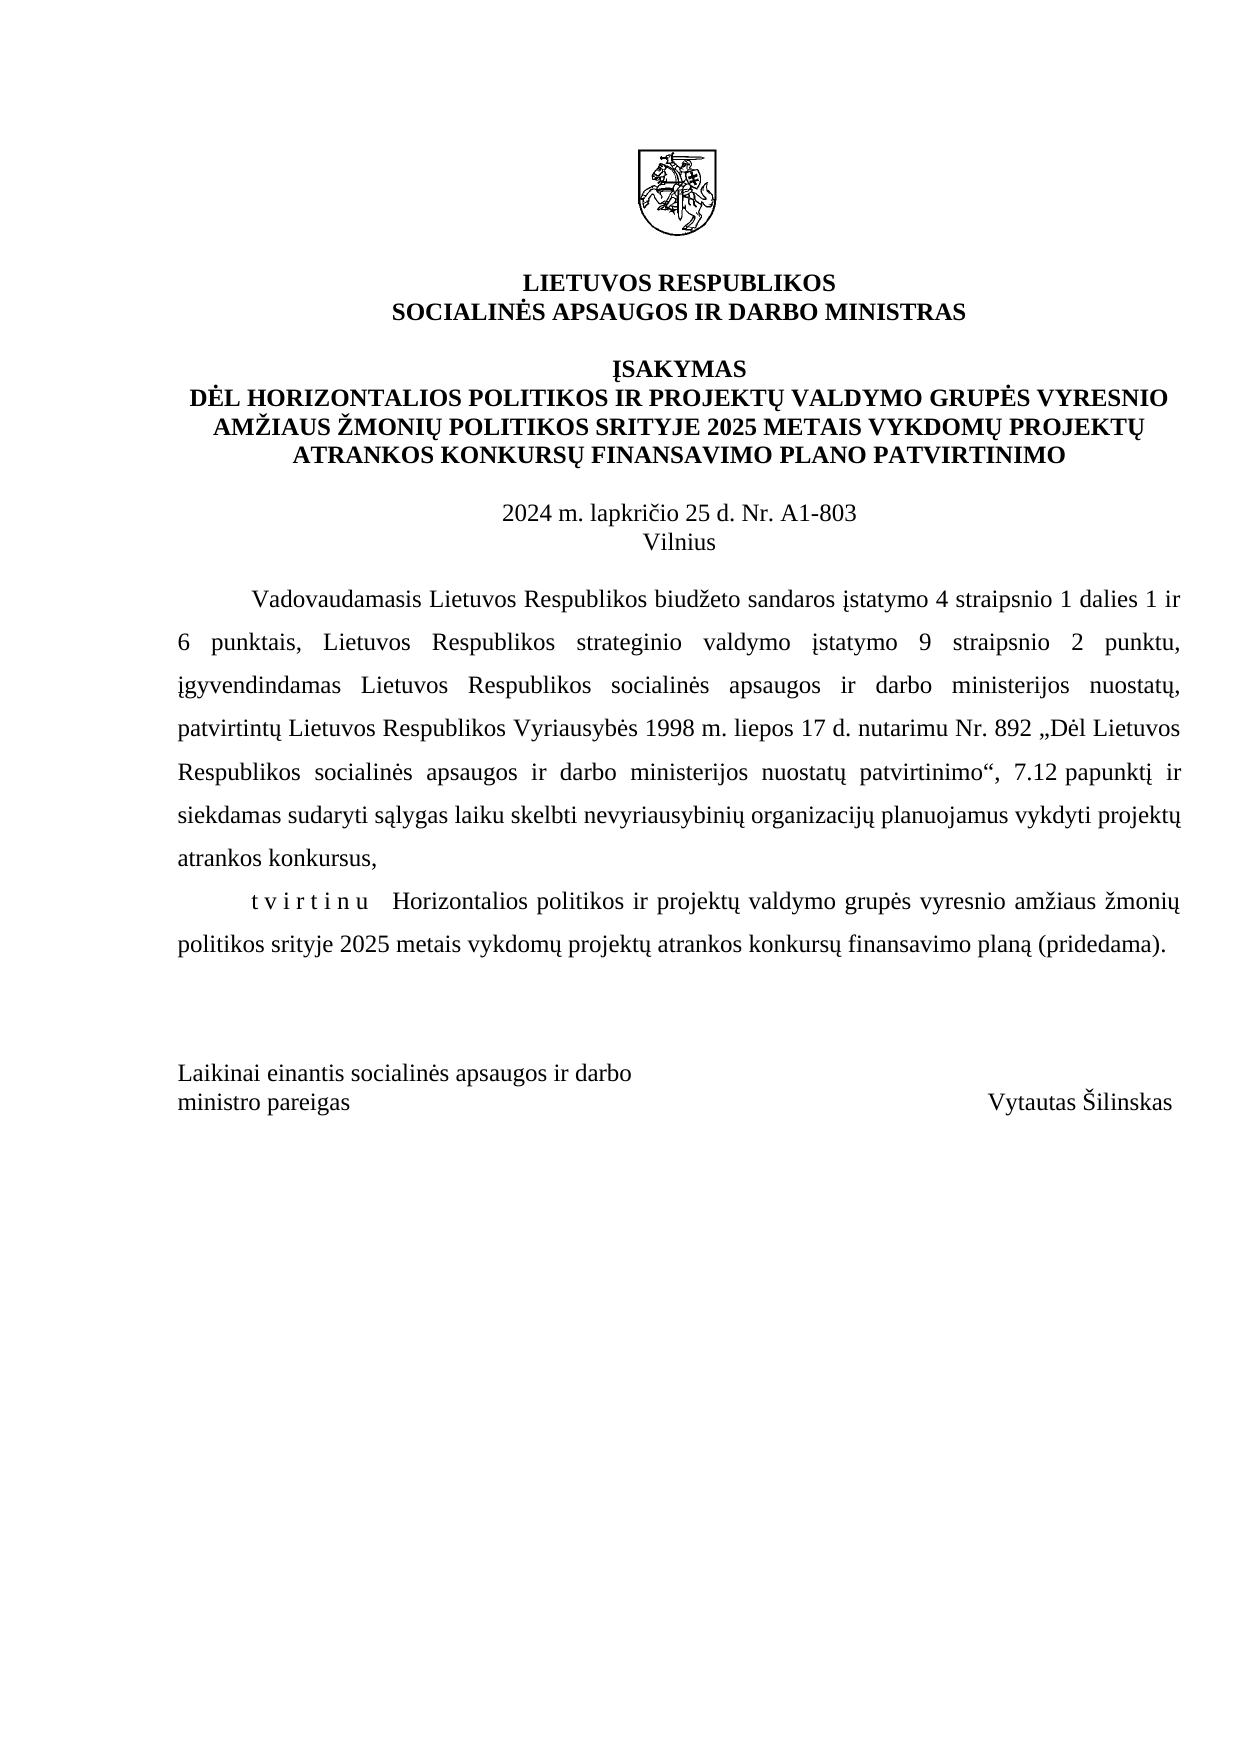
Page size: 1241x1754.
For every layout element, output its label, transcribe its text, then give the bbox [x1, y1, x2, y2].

text Vilnius [177, 527, 1181, 555]
text DĖL HORIZONTALIOS POLITIKOS IR PROJEKTŲ VALDYMO GRUPĖS VYRESNIO AMŽIAUS ŽMONIŲ POLITIKOS SRITYJE 2025 metais vykdomų projektų ATRANKOS konkursų FINANSAVIMO PLANO PATVIRTINIMO [177, 383, 1181, 469]
text 2024 m. lapkričio 25 d. Nr. A1-803 [177, 498, 1181, 527]
text ĮSAKYMAS [177, 354, 1181, 383]
text SOCIALINĖS APSAUGOS IR DARBO MINISTRAS [177, 297, 1181, 325]
text tvirtinu Horizontalios politikos ir projektų valdymo grupės vyresnio amžiaus žmonių politikos srityje 2025 metais vykdomų projektų atrankos konkursų finansavimo planą (pridedama). [177, 886, 1181, 958]
text LIETUVOS RESPUBLIKOS [177, 268, 1181, 297]
text ministro pareigas Vytautas Šilinskas [177, 1087, 1181, 1116]
text Vadovaudamasis Lietuvos Respublikos biudžeto sandaros įstatymo 4 straipsnio 1 dalies 1 ir 6 punktais, Lietuvos Respublikos strateginio valdymo įstatymo 9 straipsnio 2 punktu, įgyvendindamas Lietuvos Respublikos socialinės apsaugos ir darbo ministerijos nuostatų, patvirtintų Lietuvos Respublikos Vyriausybės 1998 m. liepos 17 d. nutarimu Nr. 892 „Dėl Lietuvos Respublikos socialinės apsaugos ir darbo ministerijos nuostatų patvirtinimo“, 7.12 papunktį ir siekdamas sudaryti sąlygas laiku skelbti nevyriausybinių organizacijų planuojamus vykdyti projektų atrankos konkursus, [177, 584, 1181, 872]
text Laikinai einantis socialinės apsaugos ir darbo [177, 1058, 1181, 1087]
